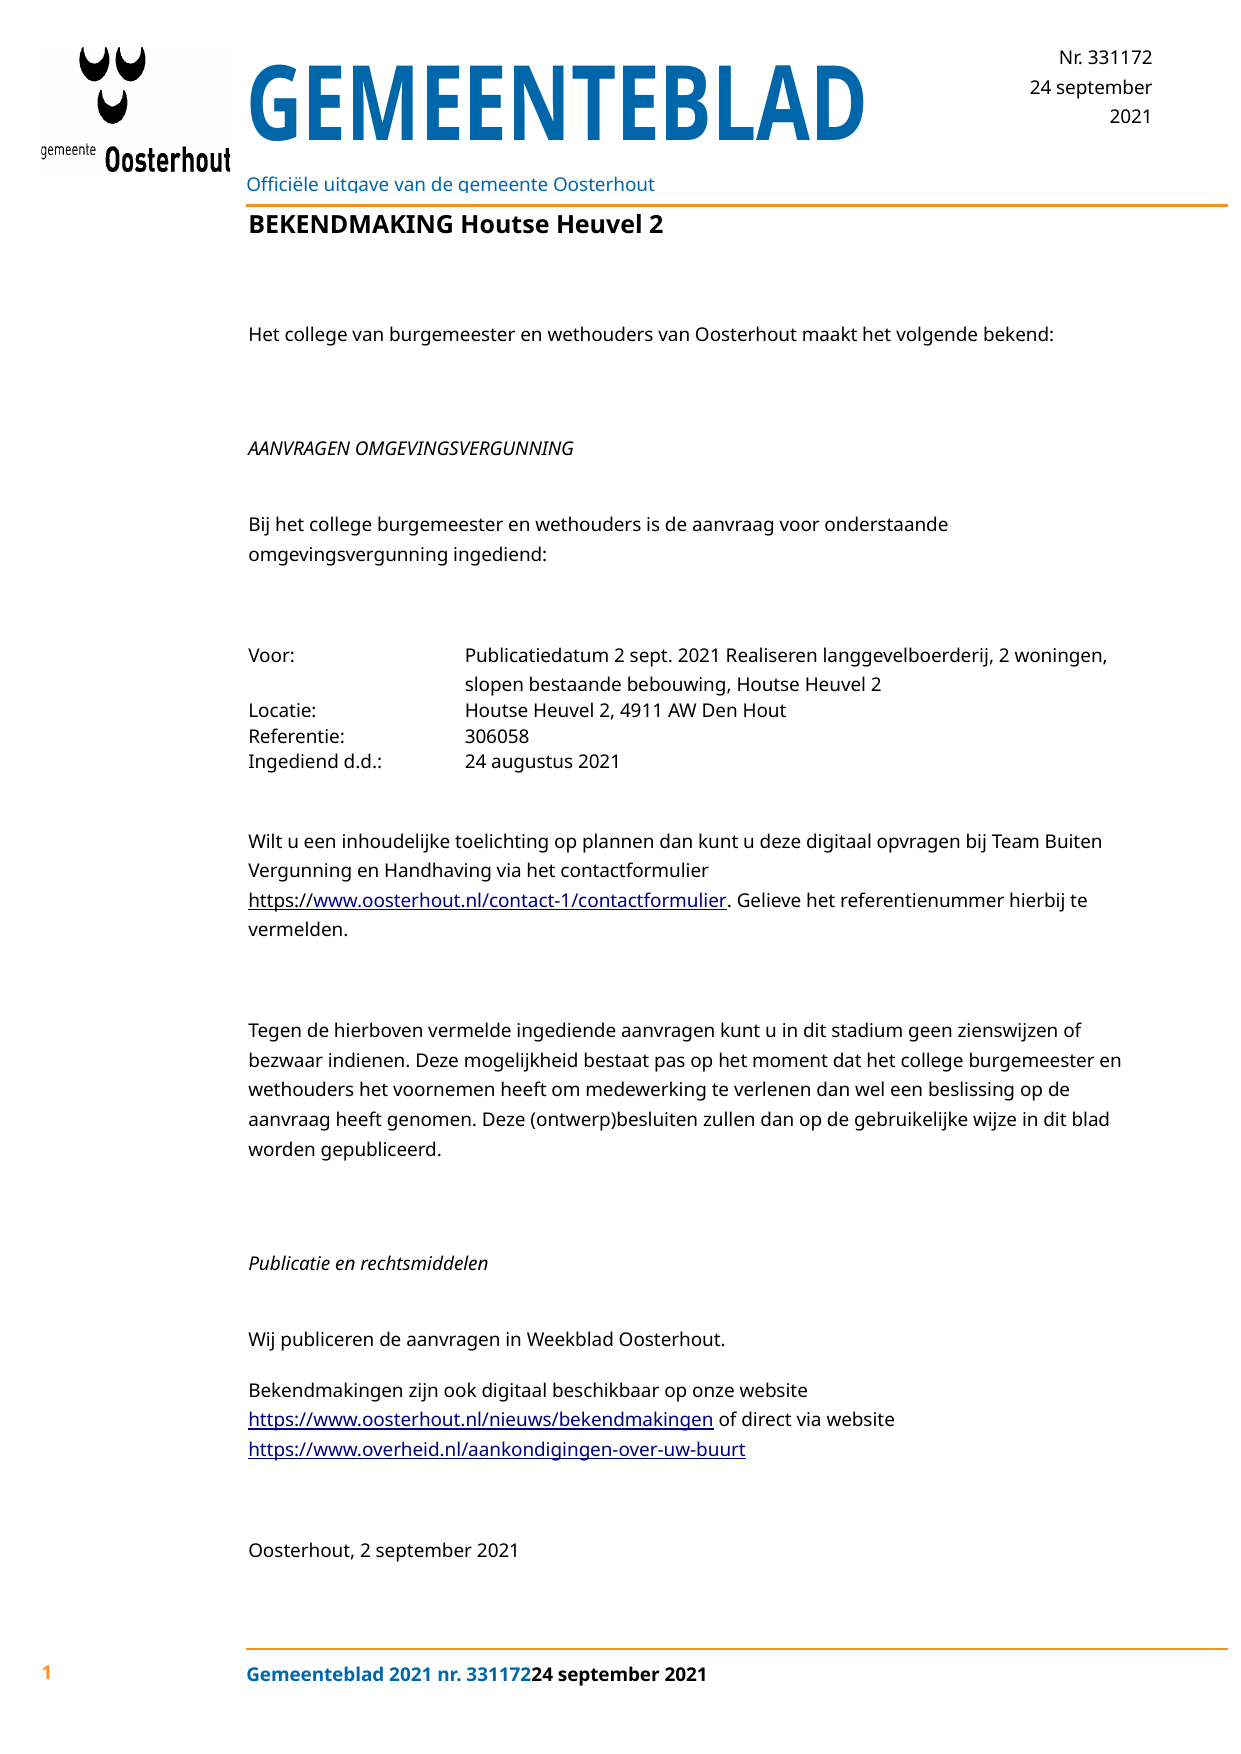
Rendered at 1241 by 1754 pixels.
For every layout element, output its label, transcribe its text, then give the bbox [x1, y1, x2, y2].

table_cell Ingediend d.d.: [248, 749, 464, 774]
text Bij het college burgemeester en wethouders is de aanvraag voor onderstaande omgevingsvergunning ingediend: [248, 511, 1152, 567]
text Publicatie en rechtsmiddelen [248, 1250, 1152, 1276]
text AANVRAGEN OMGEVINGSVERGUNNING [248, 435, 1152, 461]
text Wilt u een inhoudelijke toelichting op plannen dan kunt u deze digitaal opvragen bij Team Buiten Vergunning en Handhaving via het contactformulier https://www.oosterhout.nl/contact-1/contactformulier. Gelieve het referentienummer hierbij te vermelden. [248, 828, 1152, 942]
text Wij publiceren de aanvragen in Weekblad Oosterhout. [248, 1326, 1152, 1352]
text BEKENDMAKING Houtse Heuvel 2 [248, 207, 1152, 241]
table_header Voor: [248, 642, 464, 697]
table_header Publicatiedatum 2 sept. 2021 Realiseren langgevelboerderij, 2 woningen, slopen bestaande bebouwing, Houtse Heuvel 2 [465, 642, 1152, 697]
table_cell 306058 [465, 723, 1152, 748]
table_cell Houtse Heuvel 2, 4911 AW Den Hout [465, 697, 1152, 723]
picture [41, 47, 231, 172]
table_cell Referentie: [248, 723, 464, 748]
text Het college van burgemeester en wethouders van Oosterhout maakt het volgende bekend: [248, 321, 1152, 346]
table_cell Locatie: [248, 697, 464, 723]
table_cell 24 augustus 2021 [465, 749, 1152, 774]
text Bekendmakingen zijn ook digitaal beschikbaar op onze website https://www.oosterhout.nl/nieuws/bekendmakingen of direct via website https://www.overheid.nl/aankondigingen-over-uw-buurt [248, 1377, 1152, 1462]
text Tegen de hierboven vermelde ingediende aanvragen kunt u in dit stadium geen zienswijzen of bezwaar indienen. Deze mogelijkheid bestaat pas op het moment dat het college burgemeester en wethouders het voornemen heeft om medewerking te verlenen dan wel een beslissing op de aanvraag heeft genomen. Deze (ontwerp)besluiten zullen dan op de gebruikelijke wijze in dit blad worden gepubliceerd. [248, 1017, 1152, 1162]
text Oosterhout, 2 september 2021 [248, 1537, 1152, 1562]
